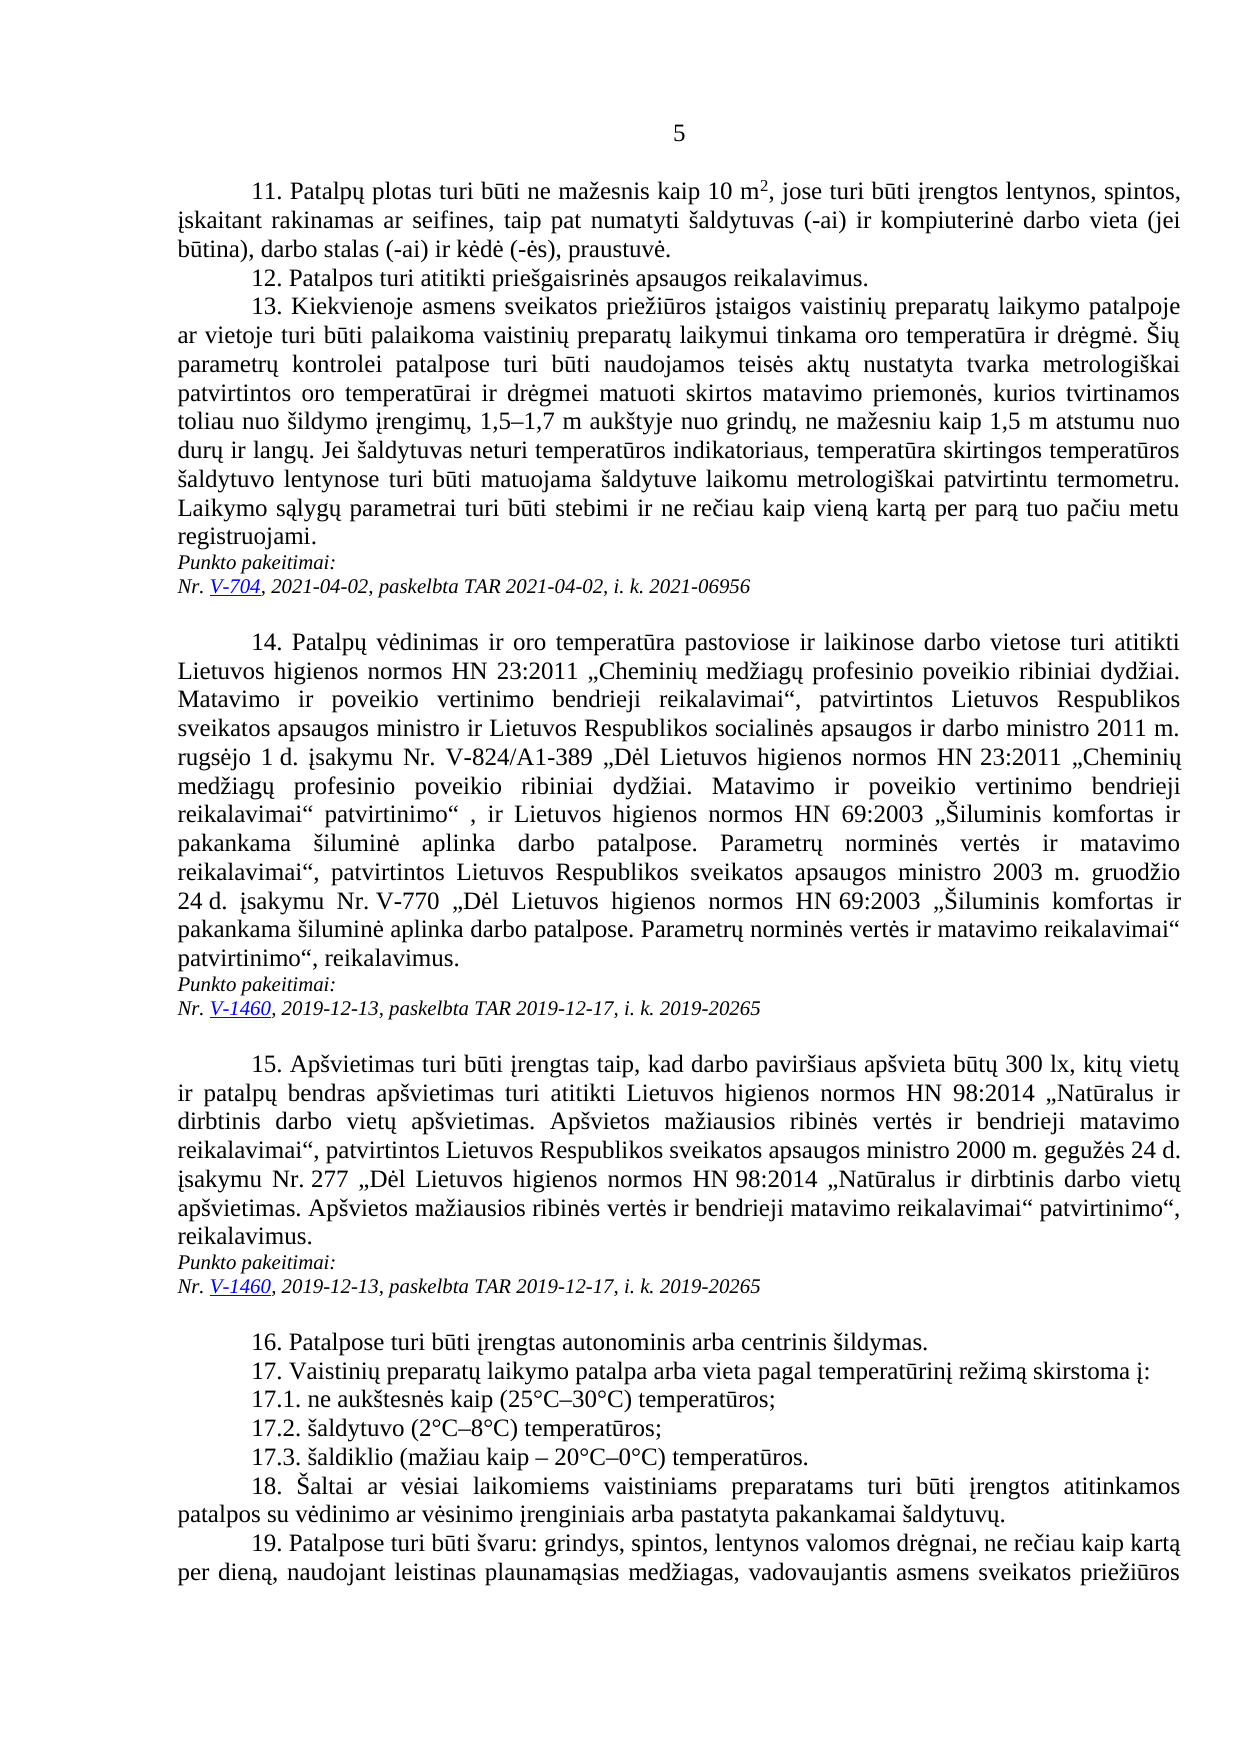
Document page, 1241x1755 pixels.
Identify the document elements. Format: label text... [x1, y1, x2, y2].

text 16. Patalpose turi būti įrengtas autonominis arba centrinis šildymas. [177, 1327, 1181, 1356]
text Nr. V-704, 2021-04-02, paskelbta TAR 2021-04-02, i. k. 2021-06956 [177, 574, 1181, 598]
text 14. Patalpų vėdinimas ir oro temperatūra pastoviose ir laikinose darbo vietose turi atitikti Lietuvos higienos normos HN 23:2011 „Cheminių medžiagų profesinio poveikio ribiniai dydžiai. Matavimo ir poveikio vertinimo bendrieji reikalavimai“, patvirtintos Lietuvos Respublikos sveikatos apsaugos ministro ir Lietuvos Respublikos socialinės apsaugos ir darbo ministro 2011 m. rugsėjo 1 d. įsakymu Nr. V-824/A1-389 „Dėl Lietuvos higienos normos HN 23:2011 „Cheminių medžiagų profesinio poveikio ribiniai dydžiai. Matavimo ir poveikio vertinimo bendrieji reikalavimai“ patvirtinimo“ , ir Lietuvos higienos normos HN 69:2003 „Šiluminis komfortas ir pakankama šiluminė aplinka darbo patalpose. Parametrų norminės vertės ir matavimo reikalavimai“, patvirtintos Lietuvos Respublikos sveikatos apsaugos ministro 2003 m. gruodžio 24 d. įsakymu Nr. V-770 „Dėl Lietuvos higienos normos HN 69:2003 „Šiluminis komfortas ir pakankama šiluminė aplinka darbo patalpose. Parametrų norminės vertės ir matavimo reikalavimai“ patvirtinimo“, reikalavimus. [177, 627, 1181, 972]
text 11. Patalpų plotas turi būti ne mažesnis kaip 10 m2, jose turi būti įrengtos lentynos, spintos, įskaitant rakinamas ar seifines, taip pat numatyti šaldytuvas (-ai) ir kompiuterinė darbo vieta (jei būtina), darbo stalas (-ai) ir kėdė (-ės), praustuvė. [177, 176, 1181, 263]
text Punkto pakeitimai: [177, 972, 1181, 996]
text 17.3. šaldiklio (mažiau kaip – 20°C–0°C) temperatūros. [177, 1442, 1181, 1471]
text Punkto pakeitimai: [177, 550, 1181, 574]
text 19. Patalpose turi būti švaru: grindys, spintos, lentynos valomos drėgnai, ne rečiau kaip kartą per dieną, naudojant leistinas plaunamąsias medžiagas, vadovaujantis asmens sveikatos priežiūros [177, 1528, 1181, 1586]
text 18. Šaltai ar vėsiai laikomiems vaistiniams preparatams turi būti įrengtos atitinkamos patalpos su vėdinimo ar vėsinimo įrenginiais arba pastatyta pakankamai šaldytuvų. [177, 1471, 1181, 1528]
text 15. Apšvietimas turi būti įrengtas taip, kad darbo paviršiaus apšvieta būtų 300 lx, kitų vietų ir patalpų bendras apšvietimas turi atitikti Lietuvos higienos normos HN 98:2014 „Natūralus ir dirbtinis darbo vietų apšvietimas. Apšvietos mažiausios ribinės vertės ir bendrieji matavimo reikalavimai“, patvirtintos Lietuvos Respublikos sveikatos apsaugos ministro 2000 m. gegužės 24 d. įsakymu Nr. 277 „Dėl Lietuvos higienos normos HN 98:2014 „Natūralus ir dirbtinis darbo vietų apšvietimas. Apšvietos mažiausios ribinės vertės ir bendrieji matavimo reikalavimai“ patvirtinimo“, reikalavimus. [177, 1049, 1181, 1250]
text Punkto pakeitimai: [177, 1250, 1181, 1274]
text 17.1. ne aukštesnės kaip (25°C–30°C) temperatūros; [177, 1384, 1181, 1413]
text 13. Kiekvienoje asmens sveikatos priežiūros įstaigos vaistinių preparatų laikymo patalpoje ar vietoje turi būti palaikoma vaistinių preparatų laikymui tinkama oro temperatūra ir drėgmė. Šių parametrų kontrolei patalpose turi būti naudojamos teisės aktų nustatyta tvarka metrologiškai patvirtintos oro temperatūrai ir drėgmei matuoti skirtos matavimo priemonės, kurios tvirtinamos toliau nuo šildymo įrengimų, 1,5–1,7 m aukštyje nuo grindų, ne mažesniu kaip 1,5 m atstumu nuo durų ir langų. Jei šaldytuvas neturi temperatūros indikatoriaus, temperatūra skirtingos temperatūros šaldytuvo lentynose turi būti matuojama šaldytuve laikomu metrologiškai patvirtintu termometru. Laikymo sąlygų parametrai turi būti stebimi ir ne rečiau kaip vieną kartą per parą tuo pačiu metu registruojami. [177, 291, 1181, 550]
text 12. Patalpos turi atitikti priešgaisrinės apsaugos reikalavimus. [177, 263, 1181, 291]
text 17.2. šaldytuvo (2°C–8°C) temperatūros; [177, 1413, 1181, 1442]
text Nr. V-1460, 2019-12-13, paskelbta TAR 2019-12-17, i. k. 2019-20265 [177, 996, 1181, 1020]
text 17. Vaistinių preparatų laikymo patalpa arba vieta pagal temperatūrinį režimą skirstoma į: [177, 1356, 1181, 1384]
text Nr. V-1460, 2019-12-13, paskelbta TAR 2019-12-17, i. k. 2019-20265 [177, 1274, 1181, 1298]
